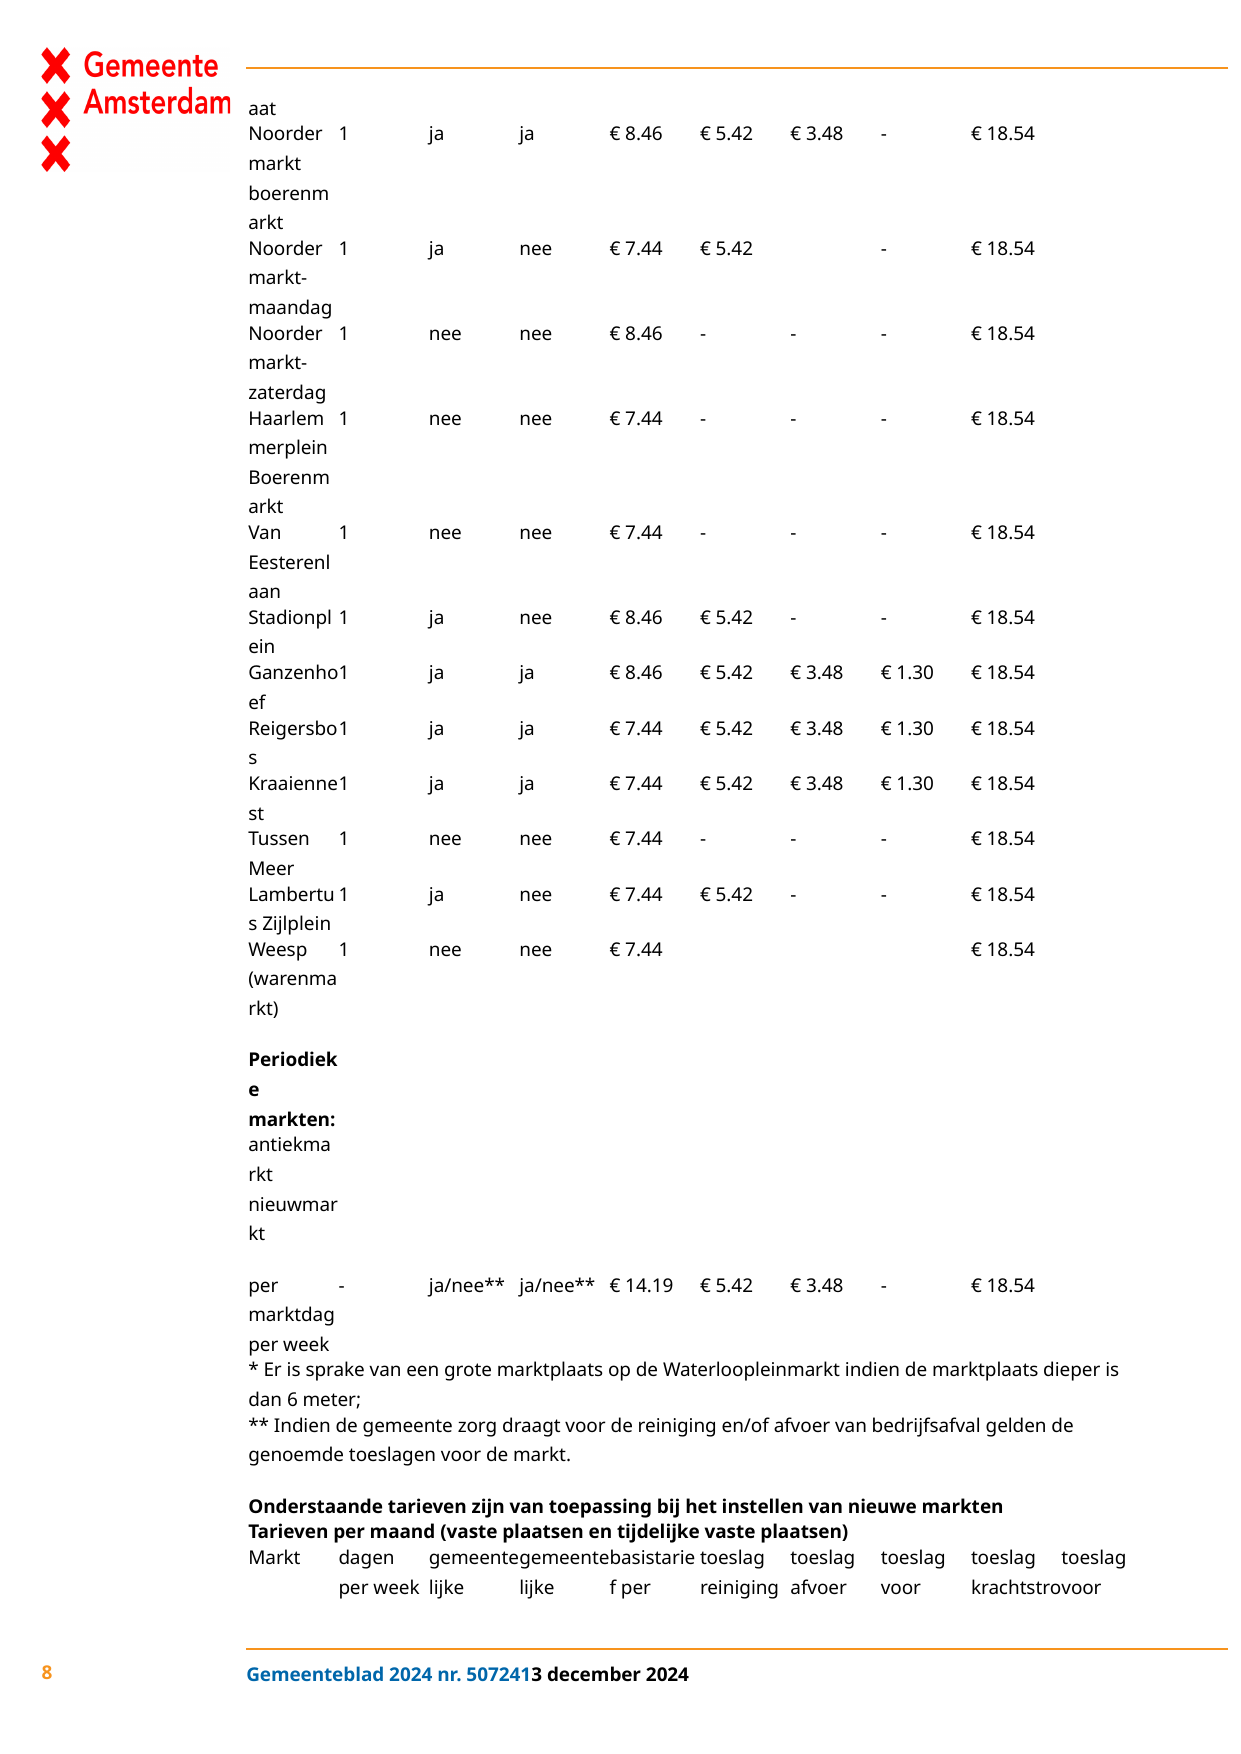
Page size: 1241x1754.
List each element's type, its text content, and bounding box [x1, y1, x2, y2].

table_cell [1061, 519, 1152, 604]
table_cell [609, 1021, 700, 1047]
table_cell - [881, 1272, 971, 1357]
table_cell € 18.54 [971, 604, 1061, 659]
table_cell 1 [338, 604, 429, 659]
table_cell * Er is sprake van een grote marktplaats op de Waterloopleinmarkt indien de marktplaats dieper is dan 6 meter; [248, 1357, 1152, 1412]
table_cell € 18.54 [971, 881, 1061, 936]
table_cell ** Indien de gemeente zorg draagt voor de reiniging en/of afvoer van bedrijfsafval gelden de genoemde toeslagen voor de markt. [248, 1412, 1152, 1467]
table_cell € 3.48 [790, 715, 881, 770]
table_cell [790, 1021, 881, 1047]
table_cell € 1.30 [881, 770, 971, 825]
table_cell - [881, 121, 971, 235]
table_cell [429, 1021, 519, 1047]
table_cell [700, 1021, 790, 1047]
table_cell Tarieven per maand (vaste plaatsen en tijdelijke vaste plaatsen) [248, 1519, 1152, 1544]
table_cell € 18.54 [971, 320, 1061, 405]
table_cell € 5.42 [700, 235, 790, 320]
table_cell - [790, 320, 881, 405]
table_cell € 18.54 [971, 519, 1061, 604]
table_cell [971, 1467, 1061, 1493]
table_cell 1 [338, 770, 429, 825]
table_cell [1061, 770, 1152, 825]
table_cell Reigersbos [248, 715, 338, 770]
table_cell nee [519, 936, 609, 1021]
table_cell [790, 1132, 881, 1246]
table_cell [519, 1021, 609, 1047]
table_cell basistarief per [609, 1545, 700, 1600]
table_cell [700, 1132, 790, 1246]
table_cell € 14.19 [609, 1272, 700, 1357]
table_cell [338, 1021, 429, 1047]
table_cell € 5.42 [700, 770, 790, 825]
table_cell [1061, 405, 1152, 519]
table_cell nee [519, 825, 609, 881]
table_cell antiekmarkt nieuwmarkt [248, 1132, 338, 1246]
table_cell 1 [338, 825, 429, 881]
table_cell € 8.46 [609, 604, 700, 659]
table_cell [519, 95, 609, 121]
table_cell ja [519, 660, 609, 715]
table_cell € 8.46 [609, 121, 700, 235]
table_cell ja [429, 235, 519, 320]
table_cell € 3.48 [790, 1272, 881, 1357]
table_cell [1061, 95, 1152, 121]
table_cell aat [248, 95, 338, 121]
table_cell [1061, 604, 1152, 659]
table_cell ja [429, 604, 519, 659]
table_cell [881, 1047, 971, 1132]
table_cell Noordermarkt boerenmarkt [248, 121, 338, 235]
table_cell 1 [338, 881, 429, 936]
table_cell [700, 95, 790, 121]
table_cell - [790, 881, 881, 936]
table_cell [429, 1246, 519, 1272]
table_cell [971, 1021, 1061, 1047]
table_cell nee [429, 825, 519, 881]
table_cell Haarlemmerplein Boerenmarkt [248, 405, 338, 519]
table_cell [519, 1047, 609, 1132]
table_cell - [790, 519, 881, 604]
table_cell € 5.42 [700, 1272, 790, 1357]
table_cell [971, 1246, 1061, 1272]
table_cell nee [429, 405, 519, 519]
table_cell toeslag krachtstro [971, 1545, 1061, 1600]
table_cell ja [519, 121, 609, 235]
table_cell [1061, 1272, 1152, 1357]
table_cell € 5.42 [700, 121, 790, 235]
table_cell - [881, 320, 971, 405]
table_cell [881, 1467, 971, 1493]
table_cell [971, 1132, 1061, 1246]
table_cell 1 [338, 519, 429, 604]
table_cell € 18.54 [971, 936, 1061, 1021]
table_cell [338, 1047, 429, 1132]
table_cell € 3.48 [790, 121, 881, 235]
table_cell Van Eesterenlaan [248, 519, 338, 604]
table_cell [971, 1047, 1061, 1132]
table_cell ja [429, 121, 519, 235]
table_cell - [881, 95, 971, 121]
table_cell [248, 1467, 338, 1493]
table_cell [609, 1246, 700, 1272]
table_cell [1061, 320, 1152, 405]
table_cell [338, 1467, 429, 1493]
table_cell [519, 1132, 609, 1246]
table_cell [700, 1246, 790, 1272]
table_cell € 3.48 [790, 660, 881, 715]
table_cell - [700, 405, 790, 519]
table_cell [790, 936, 881, 1021]
table_cell [881, 936, 971, 1021]
table_cell [1061, 1132, 1152, 1246]
table_cell [971, 95, 1061, 121]
table_cell gemeentelijke afvoer bedrijfsafval* [519, 1545, 609, 1600]
table_cell € 7.44 [609, 235, 700, 320]
table_cell [1061, 235, 1152, 320]
table_cell [609, 1047, 700, 1132]
table_cell toeslag reiniging [700, 1545, 790, 1600]
table_cell [429, 1132, 519, 1246]
table_cell € 7.44 [609, 405, 700, 519]
table_cell [790, 1047, 881, 1132]
table_cell [1061, 881, 1152, 936]
table_cell - [790, 604, 881, 659]
table_cell - [700, 320, 790, 405]
table_cell nee [519, 405, 609, 519]
table_cell toeslag voor [1061, 1545, 1152, 1600]
table_cell - [881, 881, 971, 936]
table_cell € 7.44 [609, 770, 700, 825]
table_cell [790, 95, 881, 121]
table_cell € 18.54 [971, 715, 1061, 770]
table_cell € 5.42 [700, 660, 790, 715]
table_cell - [790, 405, 881, 519]
table_cell [790, 1467, 881, 1493]
table_cell gemeentelijke reiniging* [429, 1545, 519, 1600]
table_cell [338, 95, 429, 121]
table_cell € 18.54 [971, 825, 1061, 881]
table_cell € 18.54 [971, 1272, 1061, 1357]
table_cell [1061, 1467, 1152, 1493]
table_cell nee [519, 881, 609, 936]
table_cell [1061, 936, 1152, 1021]
table_cell [338, 1246, 429, 1272]
table_cell [1061, 715, 1152, 770]
table_cell € 1.30 [881, 660, 971, 715]
table_cell € 3.48 [790, 770, 881, 825]
picture [41, 47, 231, 172]
table_cell [1061, 825, 1152, 881]
table_cell nee [519, 235, 609, 320]
table_cell Periodieke markten: [248, 1047, 338, 1132]
table_cell € 7.44 [609, 936, 700, 1021]
table_cell [519, 1467, 609, 1493]
table_cell [790, 235, 881, 320]
table_cell - [790, 825, 881, 881]
table_cell € 5.42 [700, 604, 790, 659]
table_cell € 18.54 [971, 770, 1061, 825]
table_cell € 7.44 [609, 519, 700, 604]
table_cell - [881, 405, 971, 519]
table_cell - [881, 825, 971, 881]
table_cell [1061, 1246, 1152, 1272]
table_cell Ganzenhoef [248, 660, 338, 715]
table_cell 1 [338, 320, 429, 405]
table_cell ja [429, 715, 519, 770]
table_cell 1 [338, 405, 429, 519]
table_cell € 5.42 [700, 881, 790, 936]
table_cell ja [519, 770, 609, 825]
table_cell € 8.46 [609, 660, 700, 715]
table_cell dagen per week [338, 1545, 429, 1600]
table_cell Weesp (warenmarkt) [248, 936, 338, 1021]
table_cell € 1.30 [881, 715, 971, 770]
table_cell 1 [338, 936, 429, 1021]
table_cell € 18.54 [971, 660, 1061, 715]
table_cell nee [519, 519, 609, 604]
table_cell [429, 1047, 519, 1132]
table_cell ja/nee** [519, 1272, 609, 1357]
table_cell Onderstaande tarieven zijn van toepassing bij het instellen van nieuwe markten [248, 1493, 1152, 1519]
table_cell [700, 1467, 790, 1493]
table_cell [609, 1467, 700, 1493]
table_cell € 7.44 [609, 881, 700, 936]
table_cell [790, 1246, 881, 1272]
table_cell Tussen Meer [248, 825, 338, 881]
table_cell 1 [338, 235, 429, 320]
table_cell Stadionplein [248, 604, 338, 659]
table_cell [700, 936, 790, 1021]
table_cell ja [429, 881, 519, 936]
table_cell - [881, 235, 971, 320]
table_cell [609, 95, 700, 121]
table_cell [338, 1132, 429, 1246]
table_cell [1061, 1021, 1152, 1047]
table_cell [881, 1021, 971, 1047]
table_cell [248, 1246, 338, 1272]
table_cell € 5.42 [700, 715, 790, 770]
table_cell Kraaiennest [248, 770, 338, 825]
table_cell [700, 1047, 790, 1132]
table_cell ja [429, 770, 519, 825]
table_cell [429, 1467, 519, 1493]
table_cell nee [429, 519, 519, 604]
table_cell [1061, 660, 1152, 715]
table_cell 1 [338, 121, 429, 235]
table_cell toeslag afvoer [790, 1545, 881, 1600]
table_cell - [700, 825, 790, 881]
table_cell [429, 95, 519, 121]
table_cell - [881, 604, 971, 659]
table_cell nee [519, 320, 609, 405]
table_cell € 8.46 [609, 320, 700, 405]
table_cell Markt [248, 1545, 338, 1600]
table_cell Lambertus Zijlplein [248, 881, 338, 936]
table_cell [1061, 121, 1152, 235]
table_cell [248, 1021, 338, 1047]
table_cell - [338, 1272, 429, 1357]
table_cell [1061, 1047, 1152, 1132]
table_cell ja/nee** [429, 1272, 519, 1357]
table_cell € 7.44 [609, 825, 700, 881]
table_cell [609, 1132, 700, 1246]
table_cell € 18.54 [971, 405, 1061, 519]
table_cell Noordermarkt-zaterdag [248, 320, 338, 405]
table_cell per marktdag per week [248, 1272, 338, 1357]
table_cell ja [519, 715, 609, 770]
table_cell nee [519, 604, 609, 659]
table_cell € 7.44 [609, 715, 700, 770]
table_cell - [700, 519, 790, 604]
table_cell 1 [338, 660, 429, 715]
table_cell - [881, 519, 971, 604]
table_cell € 18.54 [971, 235, 1061, 320]
table_cell [881, 1132, 971, 1246]
table_cell 1 [338, 715, 429, 770]
table_cell Noordermarkt-maandag [248, 235, 338, 320]
table_cell nee [429, 936, 519, 1021]
table_cell [881, 1246, 971, 1272]
table_cell toeslag voor [881, 1545, 971, 1600]
table_cell ja [429, 660, 519, 715]
table_cell € 18.54 [971, 121, 1061, 235]
table_cell [519, 1246, 609, 1272]
table_cell nee [429, 320, 519, 405]
